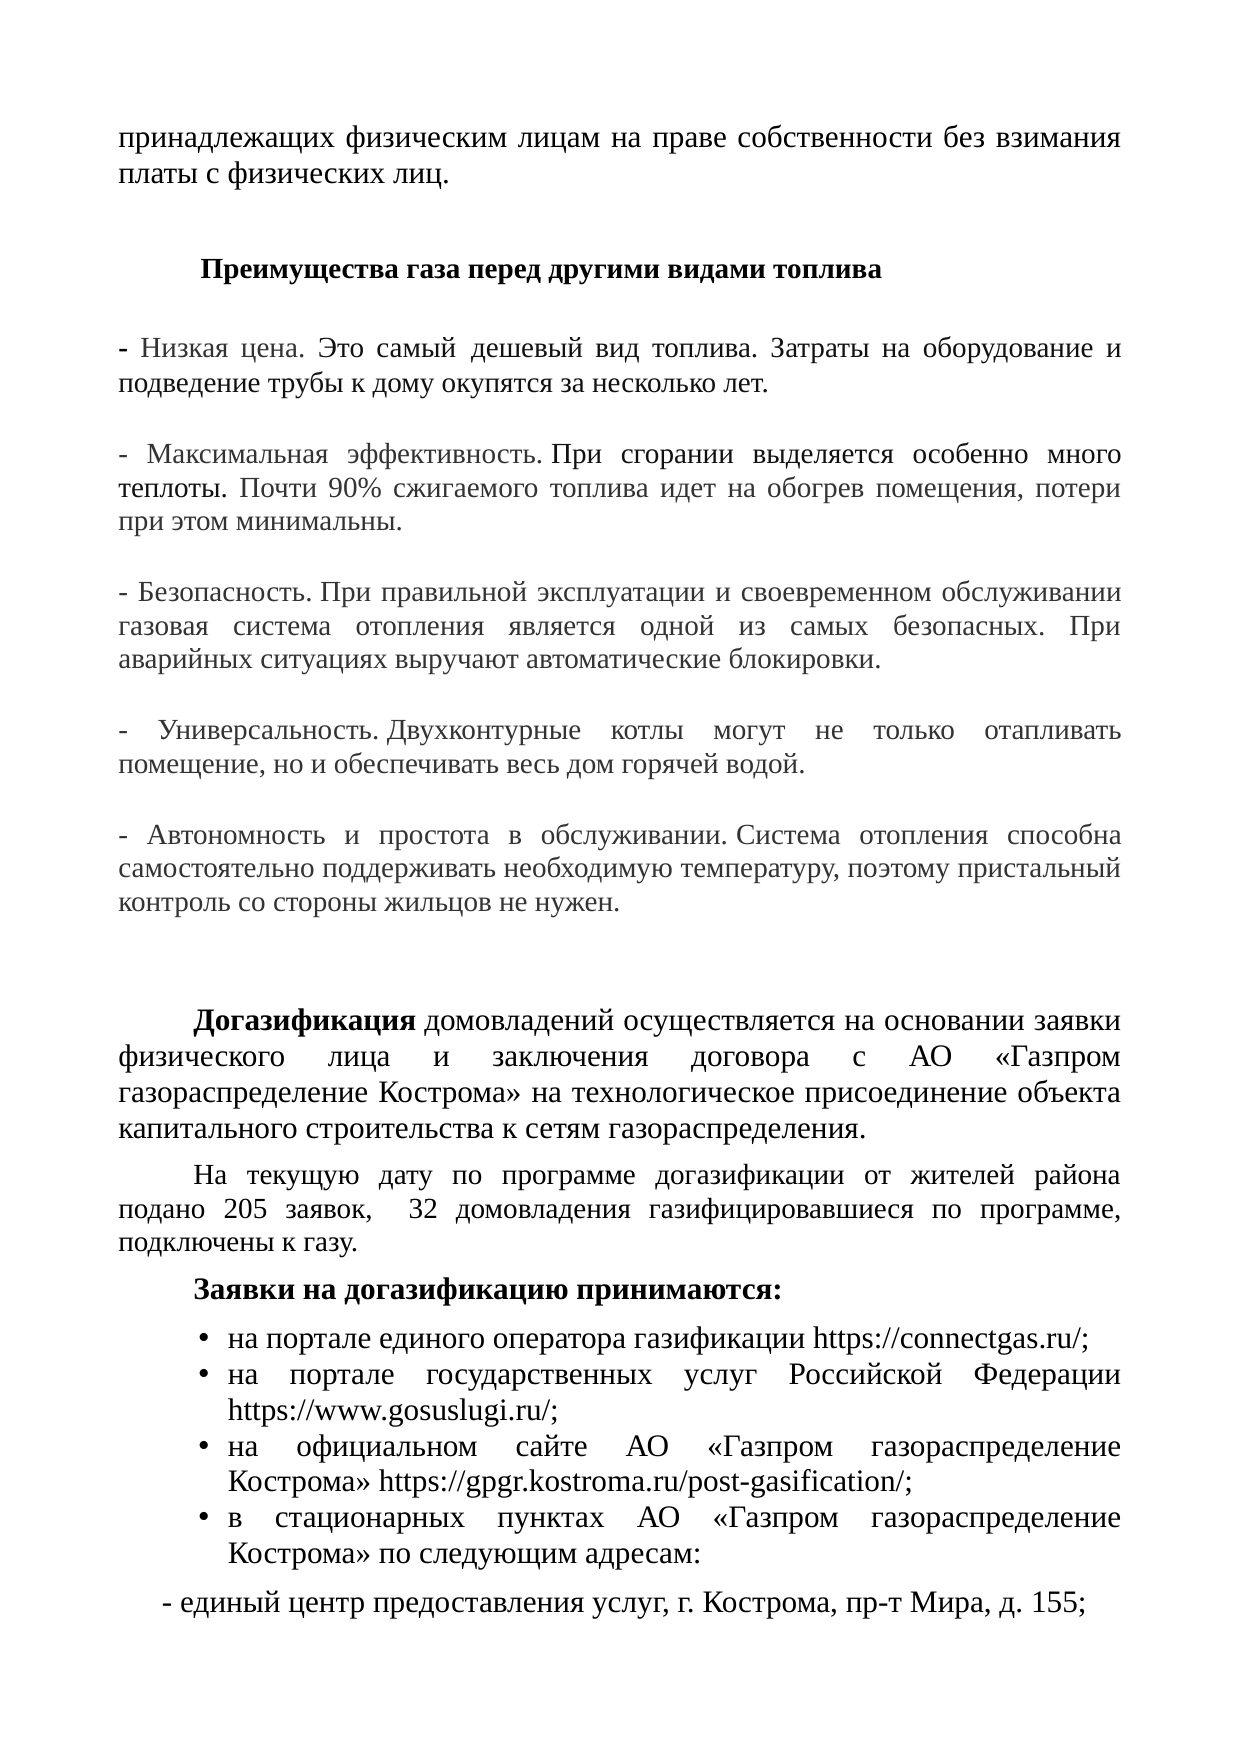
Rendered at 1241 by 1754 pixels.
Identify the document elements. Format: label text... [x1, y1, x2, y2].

text На текущую дату по программе догазификации от жителей района подано 205 заявок, 32 домовладения газифицировавшиеся по программе, подключены к газу. [118, 1157, 1122, 1258]
text принадлежащих физическим лицам на праве собственности без взимания платы с физических лиц. [118, 118, 1122, 190]
text Преимущества газа перед другими видами топлива [118, 251, 1122, 284]
subtitle - Универсальность. Двухконтурные котлы могут не только отапливать помещение, но и обеспечивать весь дом горячей водой. [118, 712, 1122, 779]
subtitle - Низкая цена. Это самый дешевый вид топлива. Затраты на оборудование и подведение трубы к дому окупятся за несколько лет. [118, 322, 1122, 399]
text Заявки на догазификацию принимаются: [118, 1271, 1122, 1306]
text Догазификация домовладений осуществляется на основании заявки физического лица и заключения договора с АО «Газпром газораспределение Кострома» на технологическое присоединение объекта капитального строительства к сетям газораспределения. [118, 1001, 1122, 1145]
subtitle - Максимальная эффективность. При сгорании выделяется особенно много теплоты. Почти 90% сжигаемого топлива идет на обогрев помещения, потери при этом минимальны. [118, 436, 1122, 537]
subtitle - Безопасность. При правильной эксплуатации и своевременном обслуживании газовая система отопления является одной из самых безопасных. При аварийных ситуациях выручают автоматические блокировки. [118, 574, 1122, 675]
list на официальном сайте АО «Газпром газораспределение Кострома» https://gpgr.kostroma.ru/post-gasification/; [198, 1427, 1122, 1499]
text - единый центр предоставления услуг, г. Кострома, пр-т Мира, д. 155; [132, 1583, 1122, 1619]
list на портале государственных услуг Российской Федерации https://www.gosuslugi.ru/; [198, 1355, 1122, 1427]
list на портале единого оператора газификации https://connectgas.ru/; [198, 1319, 1122, 1355]
list в стационарных пунктах АО «Газпром газораспределение Кострома» по следующим адресам: [198, 1499, 1122, 1571]
subtitle - Автономность и простота в обслуживании. Система отопления способна самостоятельно поддерживать необходимую температуру, поэтому пристальный контроль со стороны жильцов не нужен. [118, 817, 1122, 918]
